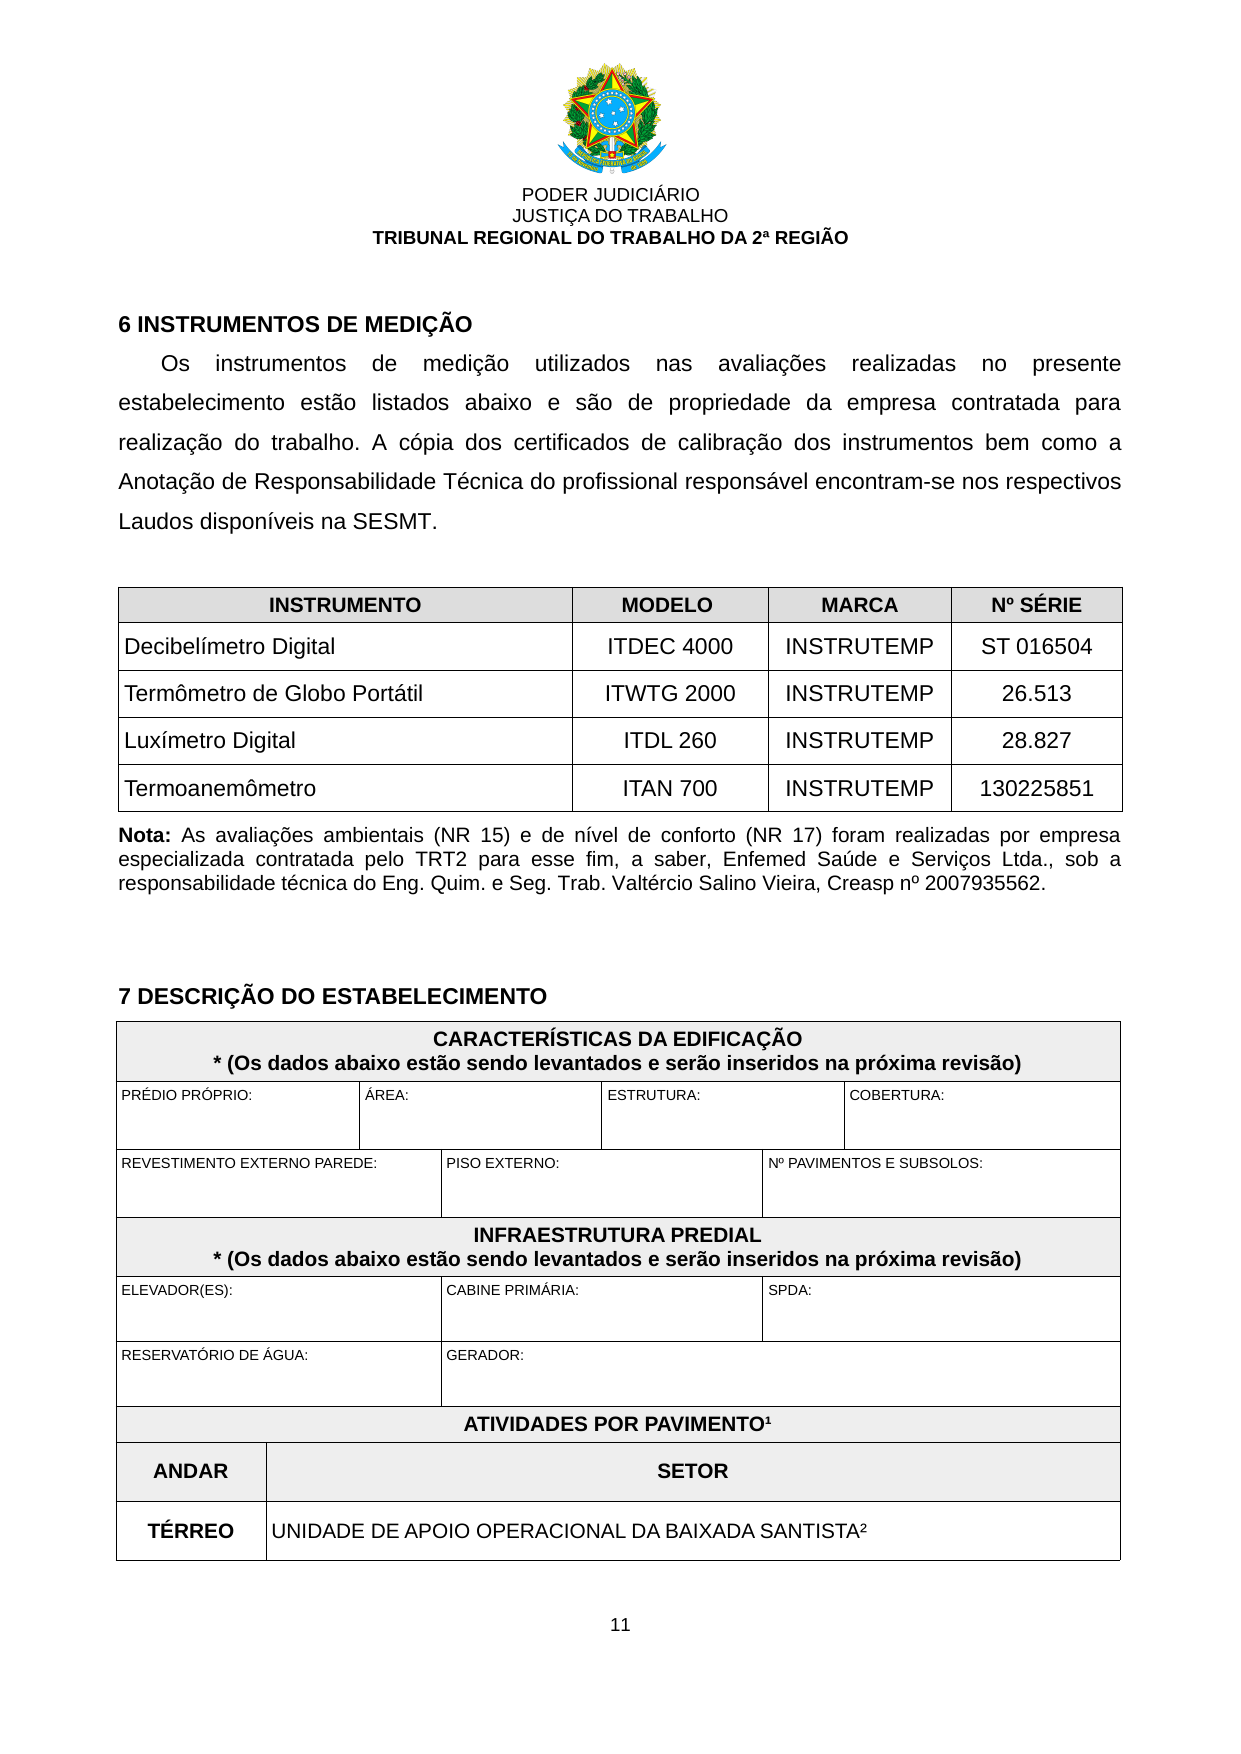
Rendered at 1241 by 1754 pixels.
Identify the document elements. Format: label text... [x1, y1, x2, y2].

table_cell ITDL 260 [573, 718, 768, 764]
table_cell GERADOR: [442, 1342, 1120, 1406]
table_cell ELEVADOR(ES): [117, 1277, 441, 1341]
table_cell Luxímetro Digital [119, 718, 572, 764]
table_cell ITAN 700 [573, 765, 768, 811]
table_cell PISO EXTERNO: [442, 1150, 762, 1217]
table_cell ATIVIDADES POR PAVIMENTO¹ [117, 1407, 1120, 1442]
table_cell RESERVATÓRIO DE ÁGUA: [117, 1342, 441, 1406]
subtitle 7 DESCRIÇÃO DO ESTABELECIMENTO [118, 983, 1122, 1009]
table_cell INSTRUTEMP [769, 623, 951, 669]
table_cell INFRAESTRUTURA PREDIAL * (Os dados abaixo estão sendo levantados e serão inseridos na próxima revisão) [117, 1218, 1120, 1276]
table_cell ÁREA: [360, 1082, 601, 1149]
table_cell Termômetro de Globo Portátil [119, 671, 572, 717]
table_cell 26.513 [952, 671, 1122, 717]
table_header Nº SÉRIE [952, 588, 1122, 622]
table_header MARCA [769, 588, 951, 622]
table_cell UNIDADE DE APOIO OPERACIONAL DA BAIXADA SANTISTA² [267, 1502, 1120, 1560]
text Os instrumentos de medição utilizados nas avaliações realizadas no presente estabelecimento estão listados abaixo e são de propriedade da empresa contratada para realização do trabalho. A cópia dos certificados de calibração dos instrumentos bem como a Anotação de Responsabilidade Técnica do profissional responsável encontram-se nos respectivos Laudos disponíveis na SESMT. [118, 350, 1122, 534]
table_cell Termoanemômetro [119, 765, 572, 811]
table_header CARACTERÍSTICAS DA EDIFICAÇÃO * (Os dados abaixo estão sendo levantados e serão inseridos na próxima revisão) [117, 1022, 1120, 1081]
table_header MODELO [573, 588, 768, 622]
table_cell ITWTG 2000 [573, 671, 768, 717]
table_cell Nº PAVIMENTOS E SUBSOLOS: [763, 1150, 1120, 1217]
table_header INSTRUMENTO [119, 588, 572, 622]
text Nota: As avaliações ambientais (NR 15) e de nível de conforto (NR 17) foram realizadas por empresa especializada contratada pelo TRT2 para esse fim, a saber, Enfemed Saúde e Serviços Ltda., sob a responsabilidade técnica do Eng. Quim. e Seg. Trab. Valtércio Salino Vieira, Creasp nº 2007935562. [118, 823, 1122, 895]
table_cell INSTRUTEMP [769, 671, 951, 717]
table_cell CABINE PRIMÁRIA: [442, 1277, 762, 1341]
table_cell INSTRUTEMP [769, 718, 951, 764]
table_cell PRÉDIO PRÓPRIO: [117, 1082, 359, 1149]
table_cell COBERTURA: [845, 1082, 1120, 1149]
table_cell SETOR [267, 1443, 1120, 1501]
table_cell INSTRUTEMP [769, 765, 951, 811]
table_cell TÉRREO [117, 1502, 266, 1560]
table_cell ANDAR [117, 1443, 266, 1501]
table_cell REVESTIMENTO EXTERNO PAREDE: [117, 1150, 441, 1217]
table_cell ST 016504 [952, 623, 1122, 669]
table_cell Decibelímetro Digital [119, 623, 572, 669]
subtitle 6 INSTRUMENTOS DE MEDIÇÃO [118, 311, 1122, 337]
table_cell 28.827 [952, 718, 1122, 764]
table_cell ESTRUTURA: [602, 1082, 844, 1149]
table_cell SPDA: [763, 1277, 1120, 1341]
table_cell ITDEC 4000 [573, 623, 768, 669]
table_cell 130225851 [952, 765, 1122, 811]
